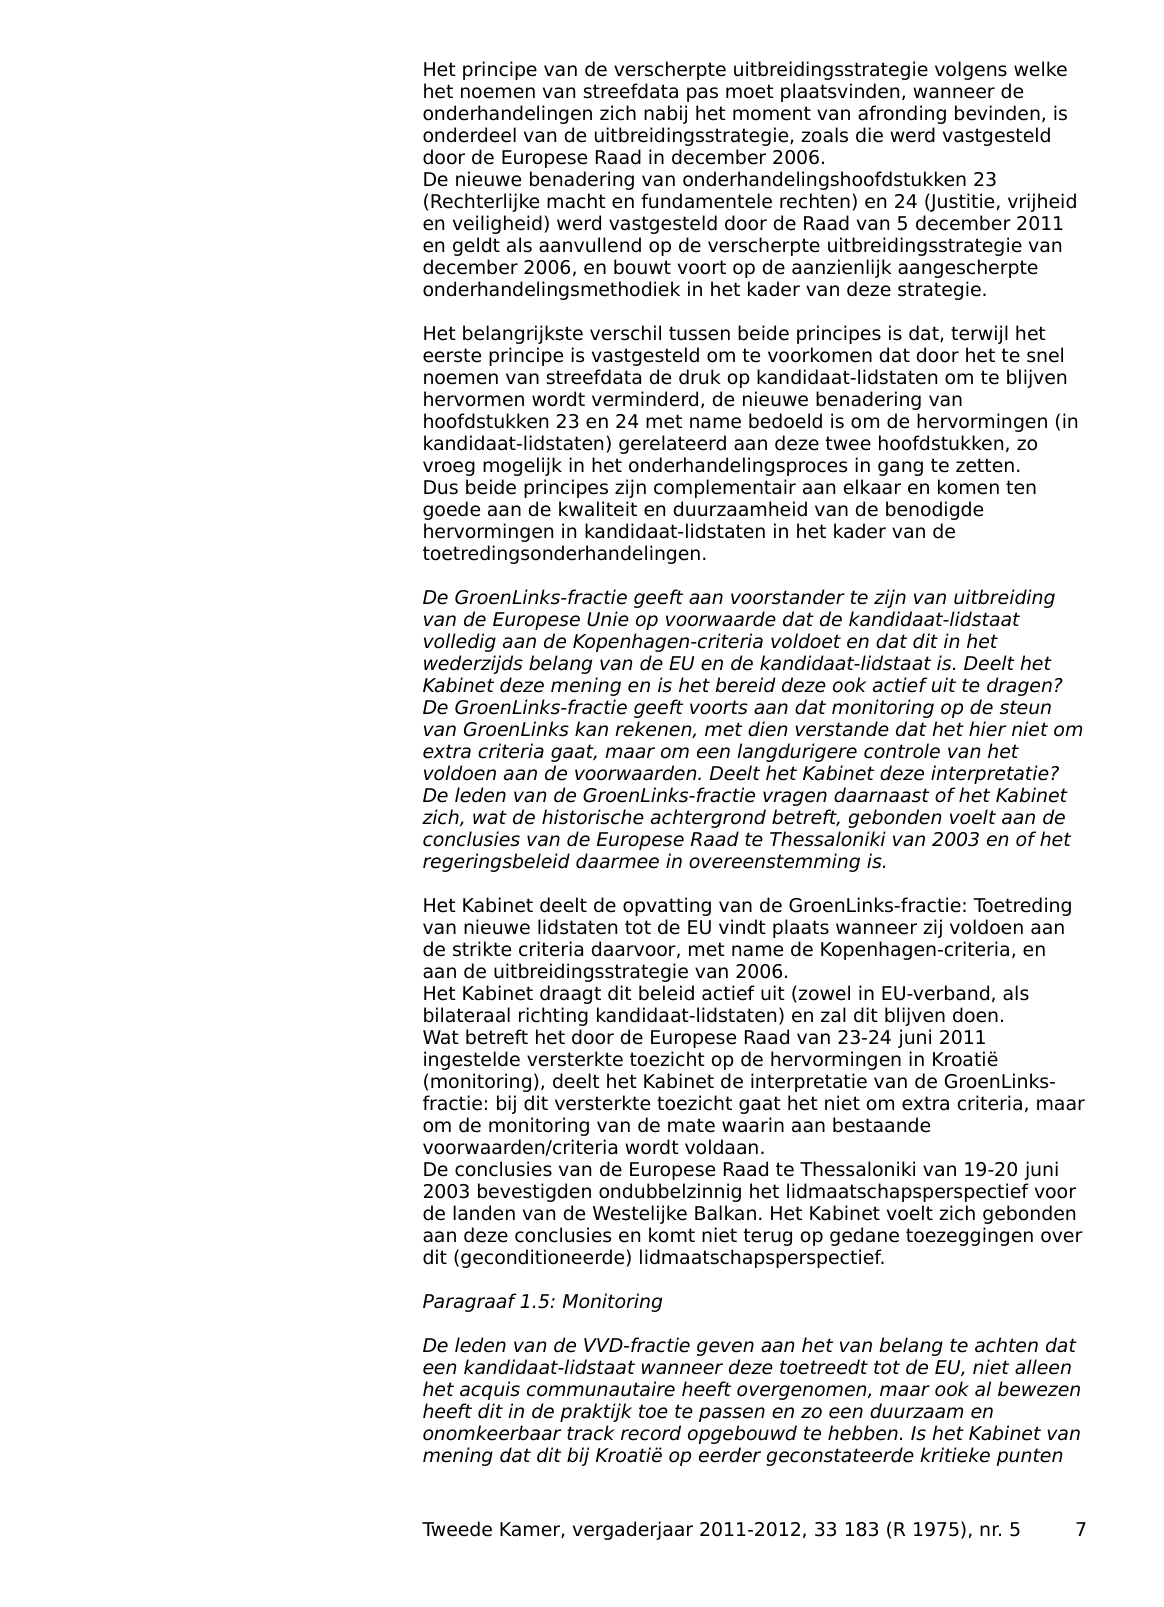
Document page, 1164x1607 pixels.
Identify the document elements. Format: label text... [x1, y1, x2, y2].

text Het principe van de verscherpte uitbreidingsstrategie volgens welke het noemen van streefdata pas moet plaatsvinden, wanneer de onderhandelingen zich nabij het moment van afronding bevinden, is onderdeel van de uitbreidingsstrategie, zoals die werd vastgesteld door de Europese Raad in december 2006. [422, 59, 1087, 169]
text De leden van de GroenLinks-fractie vragen daarnaast of het Kabinet zich, wat de historische achtergrond betreft, gebonden voelt aan de conclusies van de Europese Raad te Thessaloniki van 2003 en of het regeringsbeleid daarmee in overeenstemming is. [422, 785, 1087, 873]
text De nieuwe benadering van onderhandelingshoofdstukken 23 (Rechterlijke macht en fundamentele rechten) en 24 (Justitie, vrijheid en veiligheid) werd vastgesteld door de Raad van 5 december 2011 en geldt als aanvullend op de verscherpte uitbreidingsstrategie van december 2006, en bouwt voort op de aanzienlijk aangescherpte onderhandelingsmethodiek in het kader van deze strategie. [422, 169, 1087, 301]
text De GroenLinks-fractie geeft aan voorstander te zijn van uitbreiding van de Europese Unie op voorwaarde dat de kandidaat-lidstaat volledig aan de Kopenhagen-criteria voldoet en dat dit in het wederzijds belang van de EU en de kandidaat-lidstaat is. Deelt het Kabinet deze mening en is het bereid deze ook actief uit te dragen? De GroenLinks-fractie geeft voorts aan dat monitoring op de steun van GroenLinks kan rekenen, met dien verstande dat het hier niet om extra criteria gaat, maar om een langdurigere controle van het voldoen aan de voorwaarden. Deelt het Kabinet deze interpretatie? [422, 587, 1087, 785]
text Dus beide principes zijn complementair aan elkaar en komen ten goede aan de kwaliteit en duurzaamheid van de benodigde hervormingen in kandidaat-lidstaten in het kader van de toetredingsonderhandelingen. [422, 477, 1087, 565]
text Het Kabinet draagt dit beleid actief uit (zowel in EU-verband, als bilateraal richting kandidaat-lidstaten) en zal dit blijven doen. [422, 983, 1087, 1027]
text Wat betreft het door de Europese Raad van 23-24 juni 2011 ingestelde versterkte toezicht op de hervormingen in Kroatië (monitoring), deelt het Kabinet de interpretatie van de GroenLinks-fractie: bij dit versterkte toezicht gaat het niet om extra criteria, maar om de monitoring van de mate waarin aan bestaande voorwaarden/criteria wordt voldaan. [422, 1027, 1087, 1159]
text Het Kabinet deelt de opvatting van de GroenLinks-fractie: Toetreding van nieuwe lidstaten tot de EU vindt plaats wanneer zij voldoen aan de strikte criteria daarvoor, met name de Kopenhagen-criteria, en aan de uitbreidingsstrategie van 2006. [422, 895, 1087, 983]
subtitle Paragraaf 1.5: Monitoring [422, 1291, 1087, 1313]
text De leden van de VVD-fractie geven aan het van belang te achten dat een kandidaat-lidstaat wanneer deze toetreedt tot de EU, niet alleen het acquis communautaire heeft overgenomen, maar ook al bewezen heeft dit in de praktijk toe te passen en zo een duurzaam en onomkeerbaar track record opgebouwd te hebben. Is het Kabinet van mening dat dit bij Kroatië op eerder geconstateerde kritieke punten [422, 1335, 1087, 1467]
text Het belangrijkste verschil tussen beide principes is dat, terwijl het eerste principe is vastgesteld om te voorkomen dat door het te snel noemen van streefdata de druk op kandidaat-lidstaten om te blijven hervormen wordt verminderd, de nieuwe benadering van hoofdstukken 23 en 24 met name bedoeld is om de hervormingen (in kandidaat-lidstaten) gerelateerd aan deze twee hoofdstukken, zo vroeg mogelijk in het onderhandelingsproces in gang te zetten. [422, 323, 1087, 477]
text De conclusies van de Europese Raad te Thessaloniki van 19-20 juni 2003 bevestigden ondubbelzinnig het lidmaatschapsperspectief voor de landen van de Westelijke Balkan. Het Kabinet voelt zich gebonden aan deze conclusies en komt niet terug op gedane toezeggingen over dit (geconditioneerde) lidmaatschapsperspectief. [422, 1159, 1087, 1268]
